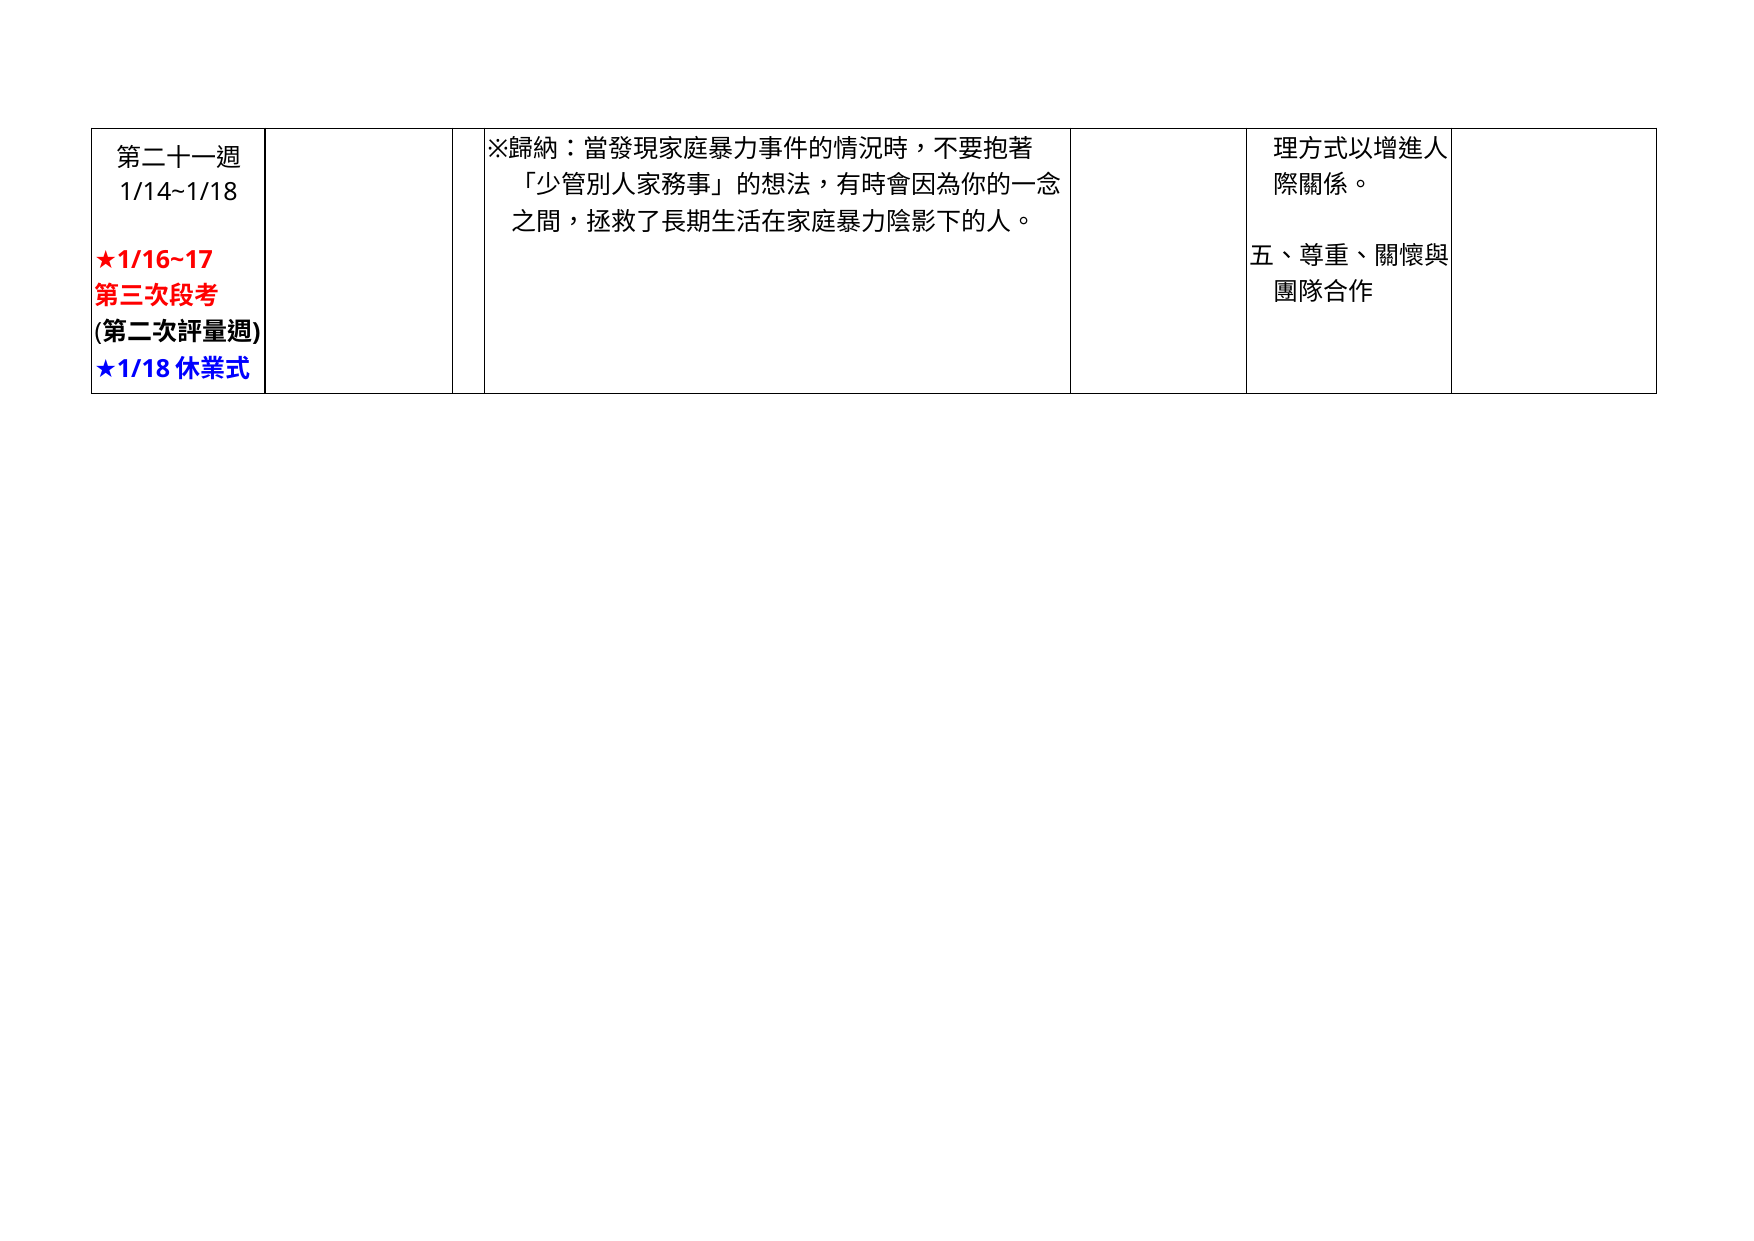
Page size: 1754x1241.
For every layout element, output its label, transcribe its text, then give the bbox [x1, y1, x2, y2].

table_cell ※歸納：當發現家庭暴力事件的情況時，不要抱著「少管別人家務事」的想法，有時會因為你的一念之間，拯救了長期生活在家庭暴力陰影下的人。 [485, 129, 1070, 393]
table_cell [1452, 129, 1656, 393]
table_cell [266, 129, 452, 393]
table_cell [453, 129, 484, 393]
table_cell [1071, 129, 1246, 393]
table_cell 第二十一週 1/14~1/18 ★1/16~17 第三次段考 (第二次評量週) ★1/18休業式 [92, 129, 264, 393]
table_cell 理方式以增進人際關係。 五、尊重、關懷與團隊合作 [1247, 129, 1451, 393]
